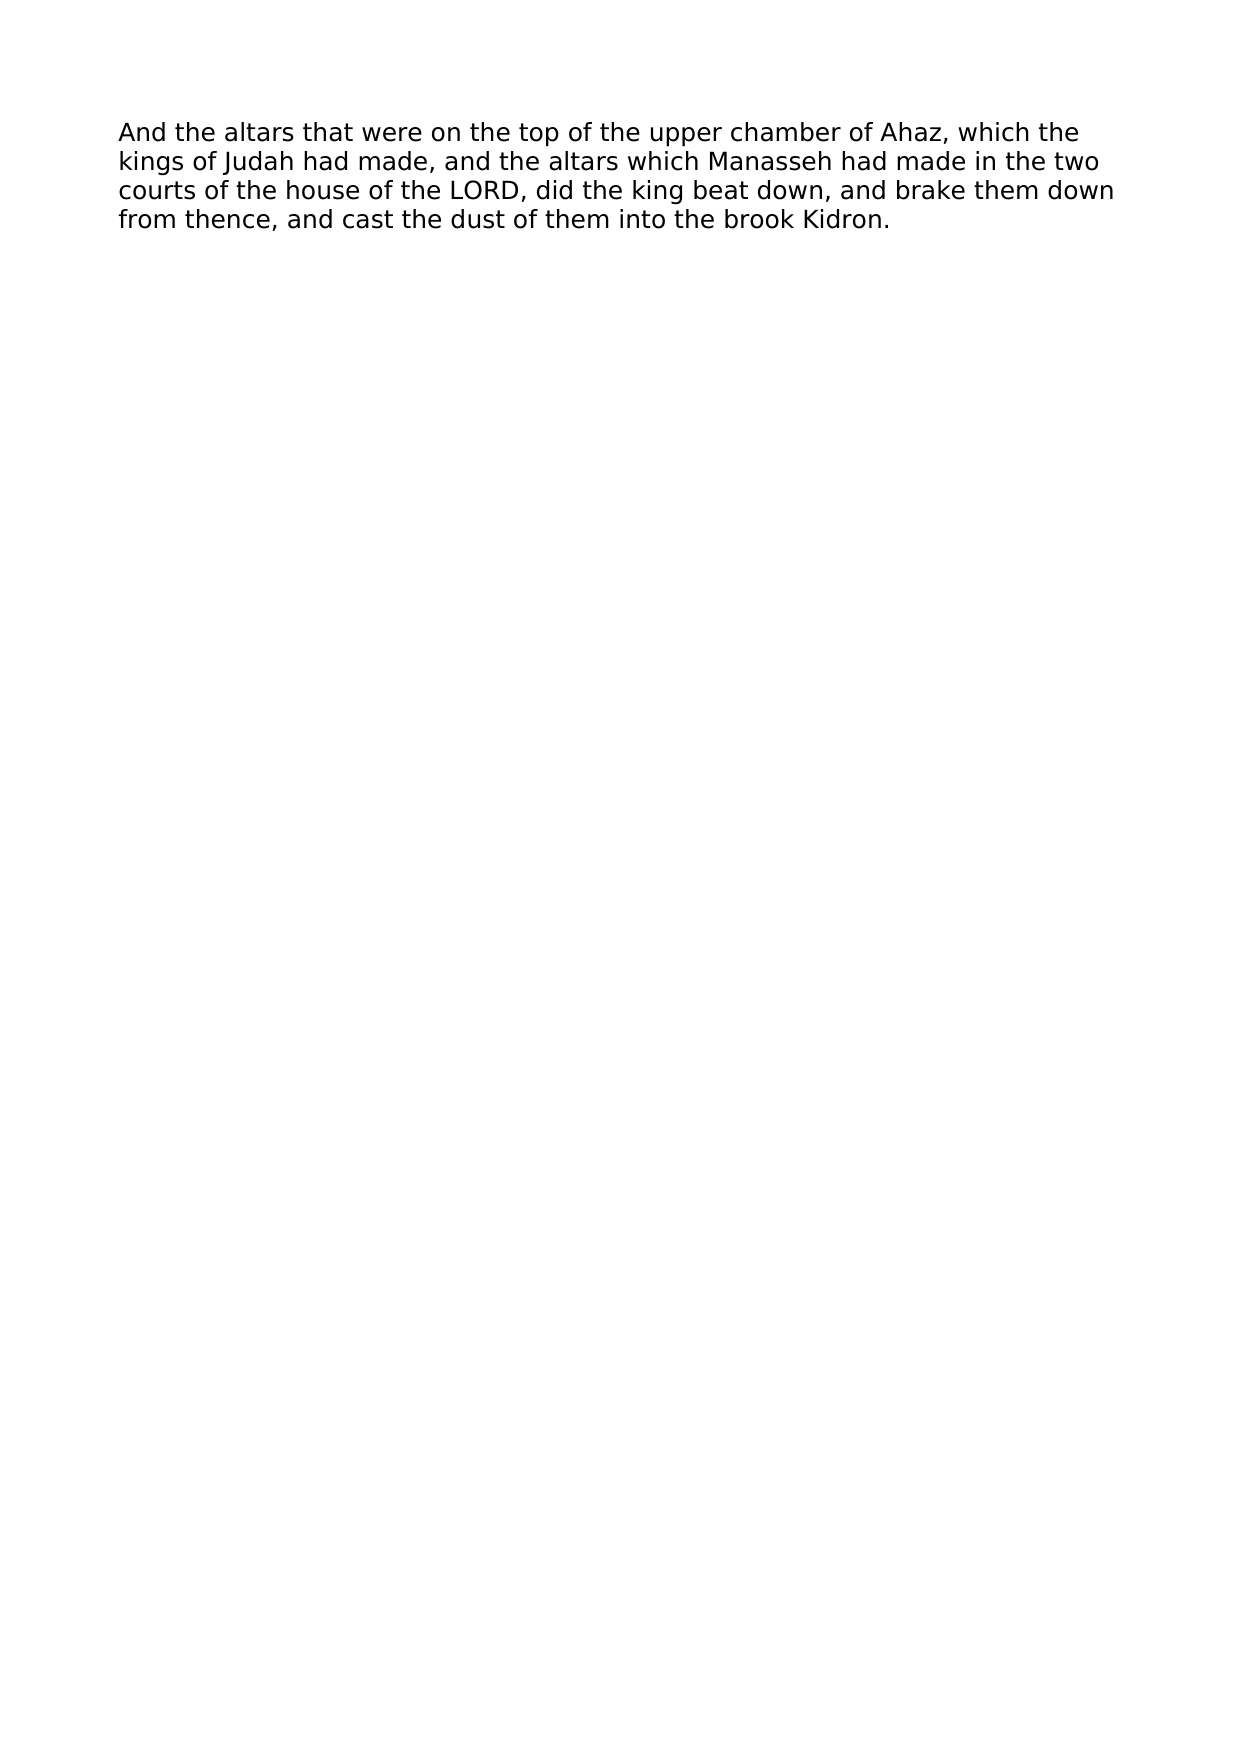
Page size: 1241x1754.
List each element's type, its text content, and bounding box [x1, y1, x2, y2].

text And the altars that were on the top of the upper chamber of Ahaz, which the kings of Judah had made, and the altars which Manasseh had made in the two courts of the house of the LORD, did the king beat down, and brake them down from thence, and cast the dust of them into the brook Kidron. [118, 118, 1122, 235]
